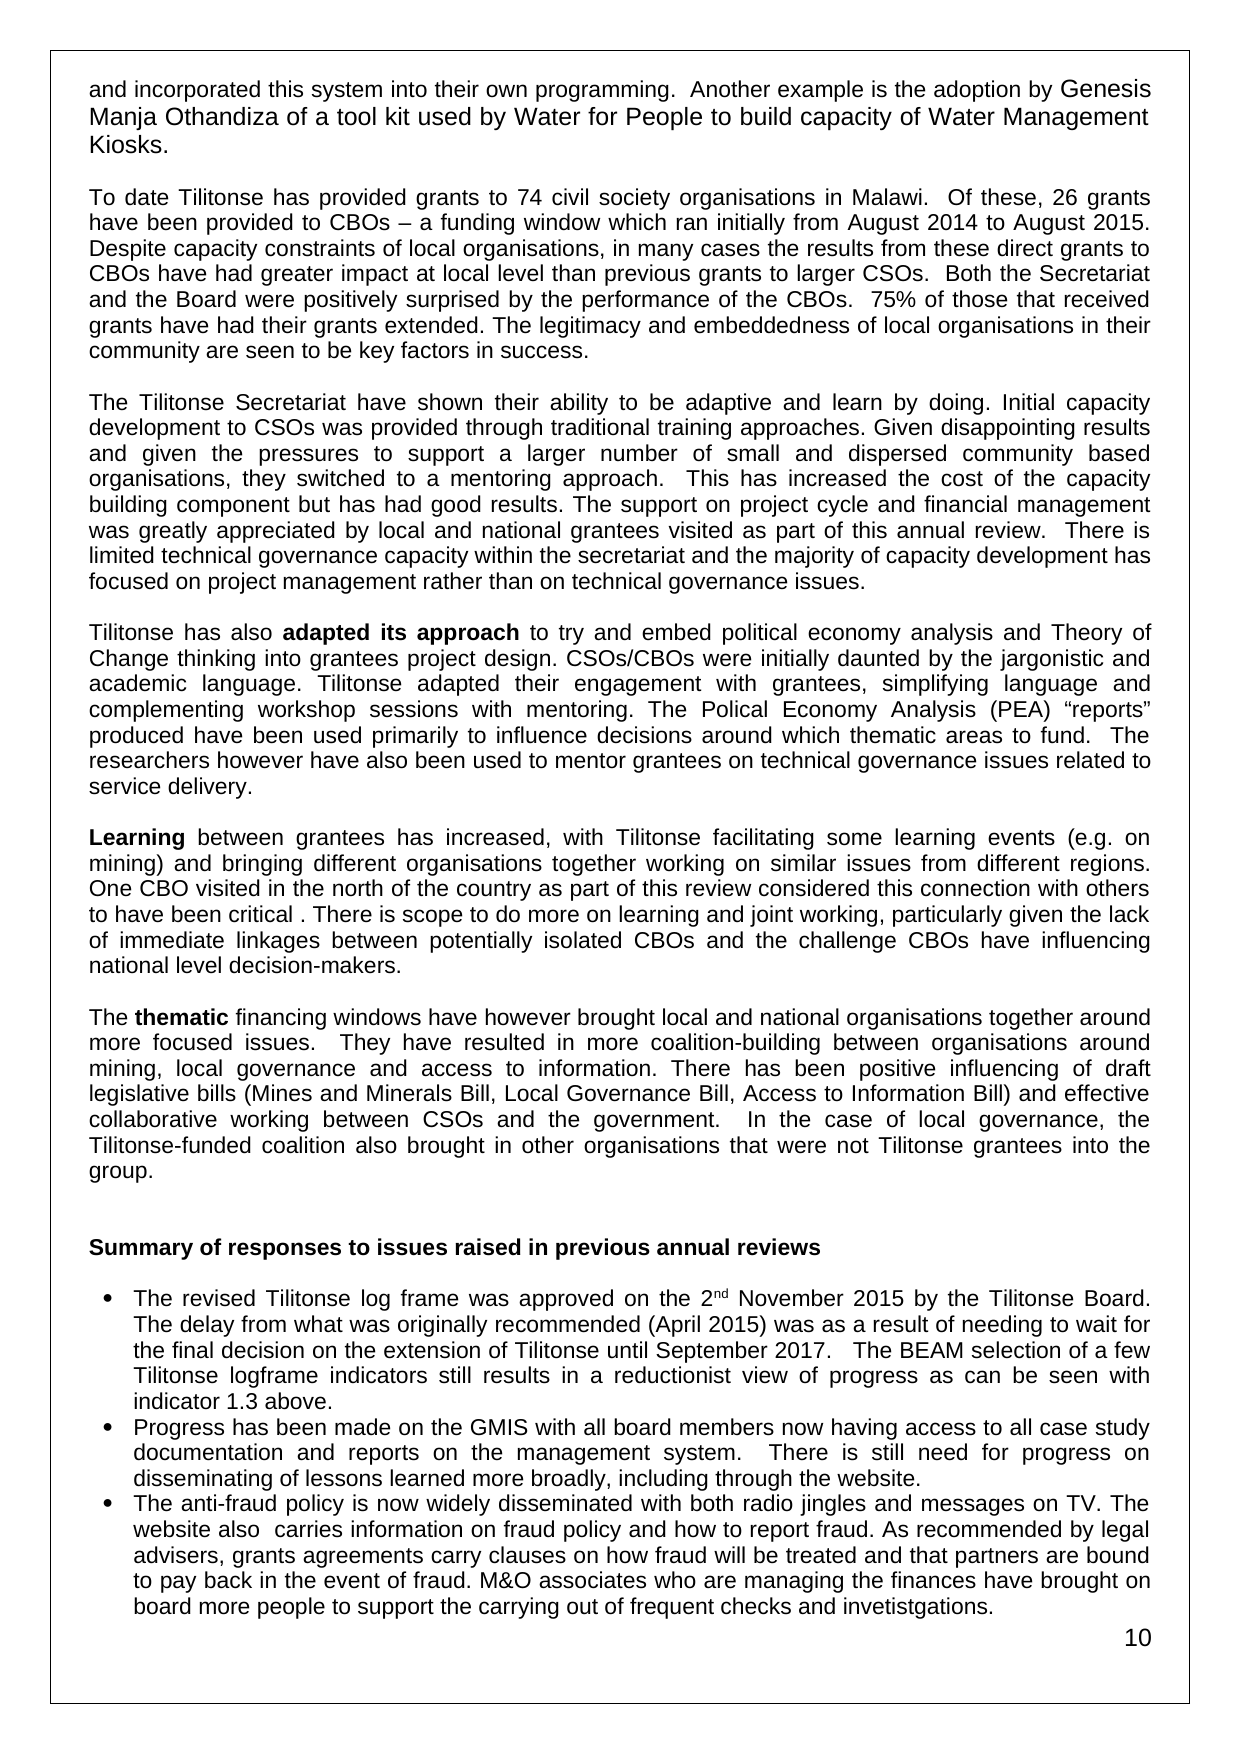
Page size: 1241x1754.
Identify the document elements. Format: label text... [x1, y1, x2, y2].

text and incorporated this system into their own programming. Another example is the adoption by Genesis Manja Othandiza of a tool kit used by Water for People to build capacity of Water Management Kiosks. [89, 75, 1152, 159]
text The thematic financing windows have however brought local and national organisations together around more focused issues. They have resulted in more coalition-building between organisations around mining, local governance and access to information. There has been positive influencing of draft legislative bills (Mines and Minerals Bill, Local Governance Bill, Access to Information Bill) and effective collaborative working between CSOs and the government. In the case of local governance, the Tilitonse-funded coalition also brought in other organisations that were not Tilitonse grantees into the group. [89, 1004, 1152, 1184]
text Summary of responses to issues raised in previous annual reviews [89, 1235, 1152, 1261]
text To date Tilitonse has provided grants to 74 civil society organisations in Malawi. Of these, 26 grants have been provided to CBOs – a funding window which ran initially from August 2014 to August 2015. Despite capacity constraints of local organisations, in many cases the results from these direct grants to CBOs have had greater impact at local level than previous grants to larger CSOs. Both the Secretariat and the Board were positively surprised by the performance of the CBOs. 75% of those that received grants have had their grants extended. The legitimacy and embeddedness of local organisations in their community are seen to be key factors in success. [89, 184, 1152, 364]
list Progress has been made on the GMIS with all board members now having access to all case study documentation and reports on the management system. There is still need for progress on disseminating of lessons learned more broadly, including through the website. [103, 1414, 1152, 1491]
text Tilitonse has also adapted its approach to try and embed political economy analysis and Theory of Change thinking into grantees project design. CSOs/CBOs were initially daunted by the jargonistic and academic language. Tilitonse adapted their engagement with grantees, simplifying language and complementing workshop sessions with mentoring. The Polical Economy Analysis (PEA) “reports” produced have been used primarily to influence decisions around which thematic areas to fund. The researchers however have also been used to mentor grantees on technical governance issues related to service delivery. [89, 620, 1152, 799]
list The revised Tilitonse log frame was approved on the 2nd November 2015 by the Tilitonse Board. The delay from what was originally recommended (April 2015) was as a result of needing to wait for the final decision on the extension of Tilitonse until September 2017. The BEAM selection of a few Tilitonse logframe indicators still results in a reductionist view of progress as can be seen with indicator 1.3 above. [103, 1286, 1152, 1414]
list The anti-fraud policy is now widely disseminated with both radio jingles and messages on TV. The website also carries information on fraud policy and how to report fraud. As recommended by legal advisers, grants agreements carry clauses on how fraud will be treated and that partners are bound to pay back in the event of fraud. M&O associates who are managing the finances have brought on board more people to support the carrying out of frequent checks and invetistgations. [103, 1491, 1152, 1619]
text Learning between grantees has increased, with Tilitonse facilitating some learning events (e.g. on mining) and bringing different organisations together working on similar issues from different regions. One CBO visited in the north of the country as part of this review considered this connection with others to have been critical . There is scope to do more on learning and joint working, particularly given the lack of immediate linkages between potentially isolated CBOs and the challenge CBOs have influencing national level decision-makers. [89, 825, 1152, 979]
text The Tilitonse Secretariat have shown their ability to be adaptive and learn by doing. Initial capacity development to CSOs was provided through traditional training approaches. Given disappointing results and given the pressures to support a larger number of small and dispersed community based organisations, they switched to a mentoring approach. This has increased the cost of the capacity building component but has had good results. The support on project cycle and financial management was greatly appreciated by local and national grantees visited as part of this annual review. There is limited technical governance capacity within the secretariat and the majority of capacity development has focused on project management rather than on technical governance issues. [89, 389, 1152, 594]
